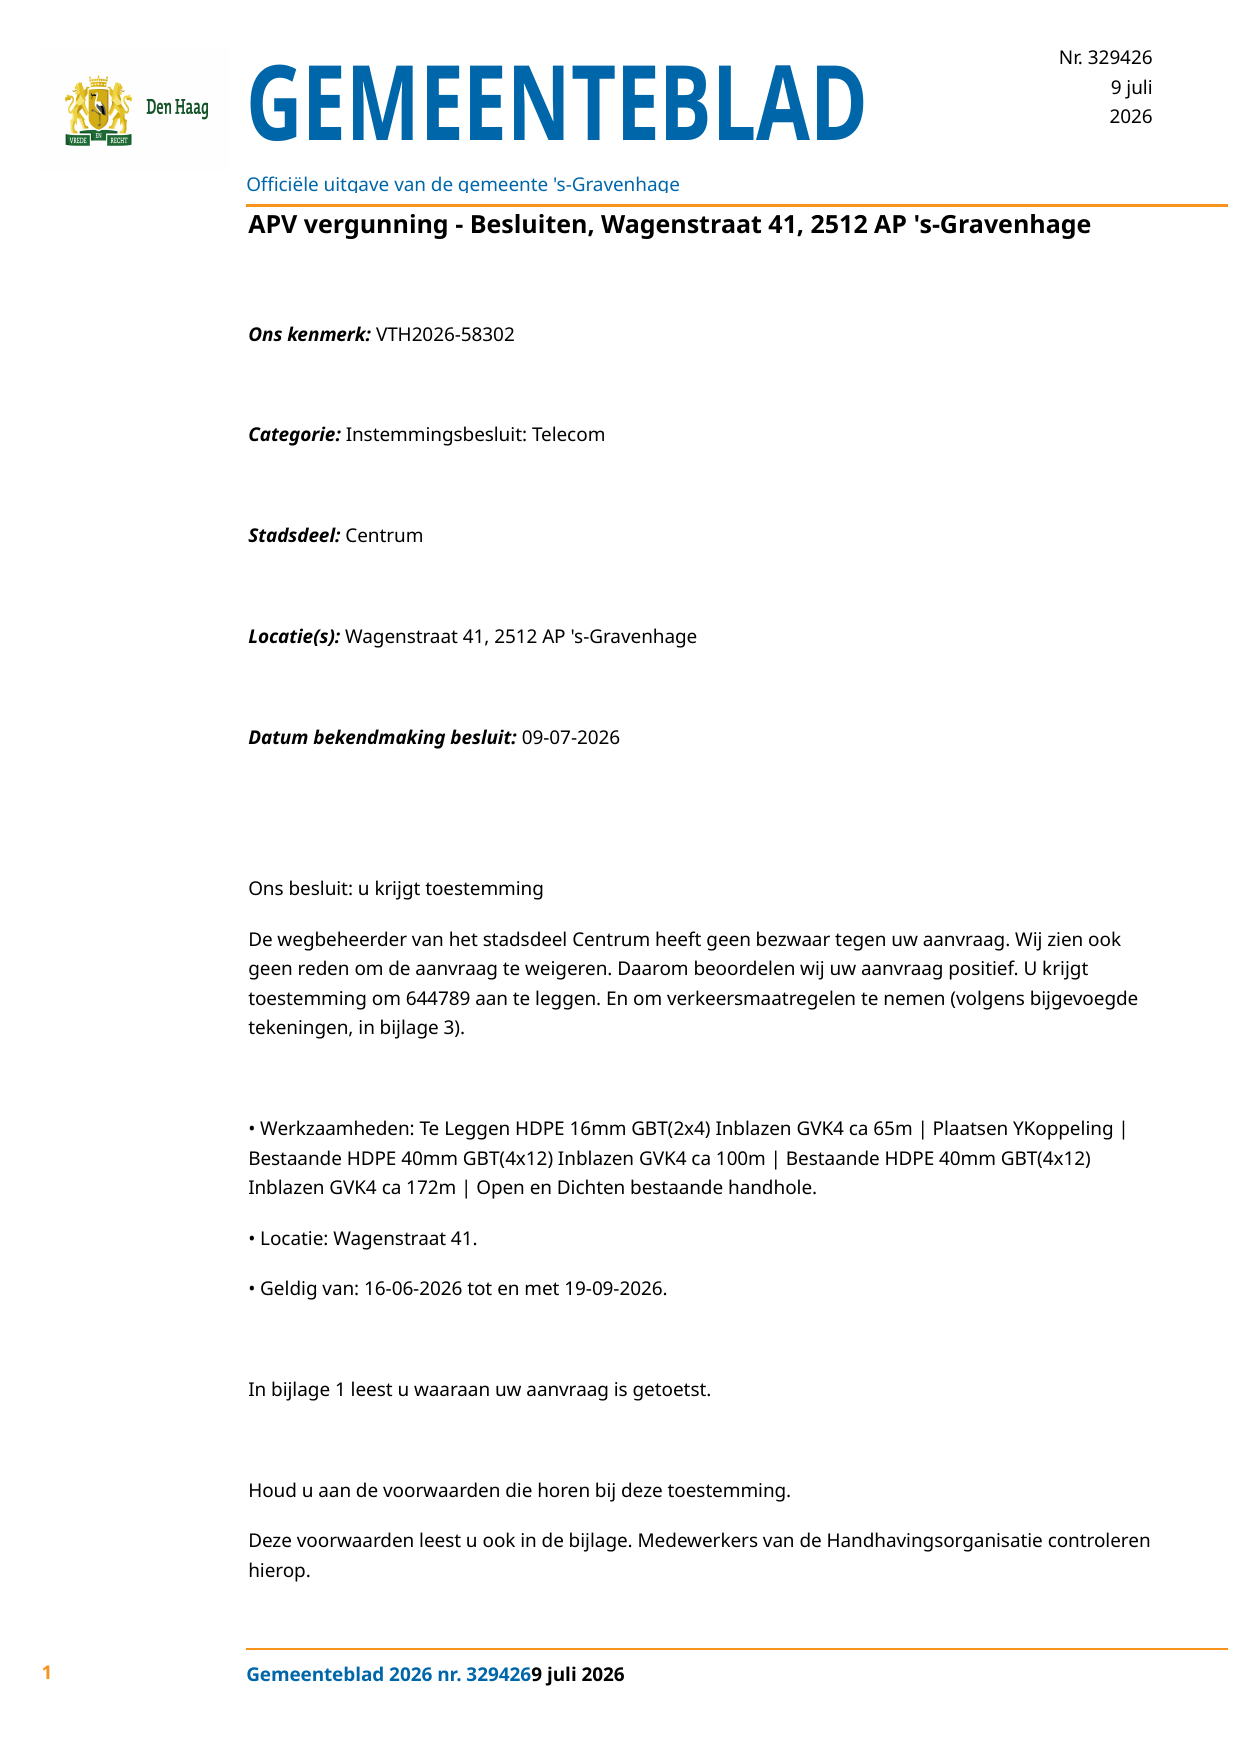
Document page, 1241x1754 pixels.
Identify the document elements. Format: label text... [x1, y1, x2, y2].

text Categorie: Instemmingsbesluit: Telecom [248, 422, 1152, 447]
text In bijlage 1 leest u waaraan uw aanvraag is getoetst. [248, 1376, 1152, 1402]
text • Locatie: Wagenstraat 41. [248, 1225, 1152, 1251]
text De wegbeheerder van het stadsdeel Centrum heeft geen bezwaar tegen uw aanvraag. Wij zien ook geen reden om de aanvraag te weigeren. Daarom beoordelen wij uw aanvraag positief. U krijgt toestemming om 644789 aan te leggen. En om verkeersmaatregelen te nemen (volgens bijgevoegde tekeningen, in bijlage 3). [248, 926, 1152, 1040]
text APV vergunning - Besluiten, Wagenstraat 41, 2512 AP 's-Gravenhage [248, 207, 1152, 241]
text Ons kenmerk: VTH2026-58302 [248, 321, 1152, 346]
text • Geldig van: 16-06-2026 tot en met 19-09-2026. [248, 1275, 1152, 1301]
text • Werkzaamheden: Te Leggen HDPE 16mm GBT(2x4) Inblazen GVK4 ca 65m | Plaatsen YKoppeling | Bestaande HDPE 40mm GBT(4x12) Inblazen GVK4 ca 100m | Bestaande HDPE 40mm GBT(4x12) Inblazen GVK4 ca 172m | Open en Dichten bestaande handhole. [248, 1115, 1152, 1200]
text Stadsdeel: Centrum [248, 522, 1152, 548]
picture [41, 47, 231, 172]
text Locatie(s): Wagenstraat 41, 2512 AP 's-Gravenhage [248, 623, 1152, 649]
text Ons besluit: u krijgt toestemming [248, 875, 1152, 901]
text Deze voorwaarden leest u ook in de bijlage. Medewerkers van de Handhavingsorganisatie controleren hierop. [248, 1527, 1152, 1583]
text Houd u aan de voorwaarden die horen bij deze toestemming. [248, 1477, 1152, 1503]
text Datum bekendmaking besluit: 09-07-2026 [248, 724, 1152, 750]
